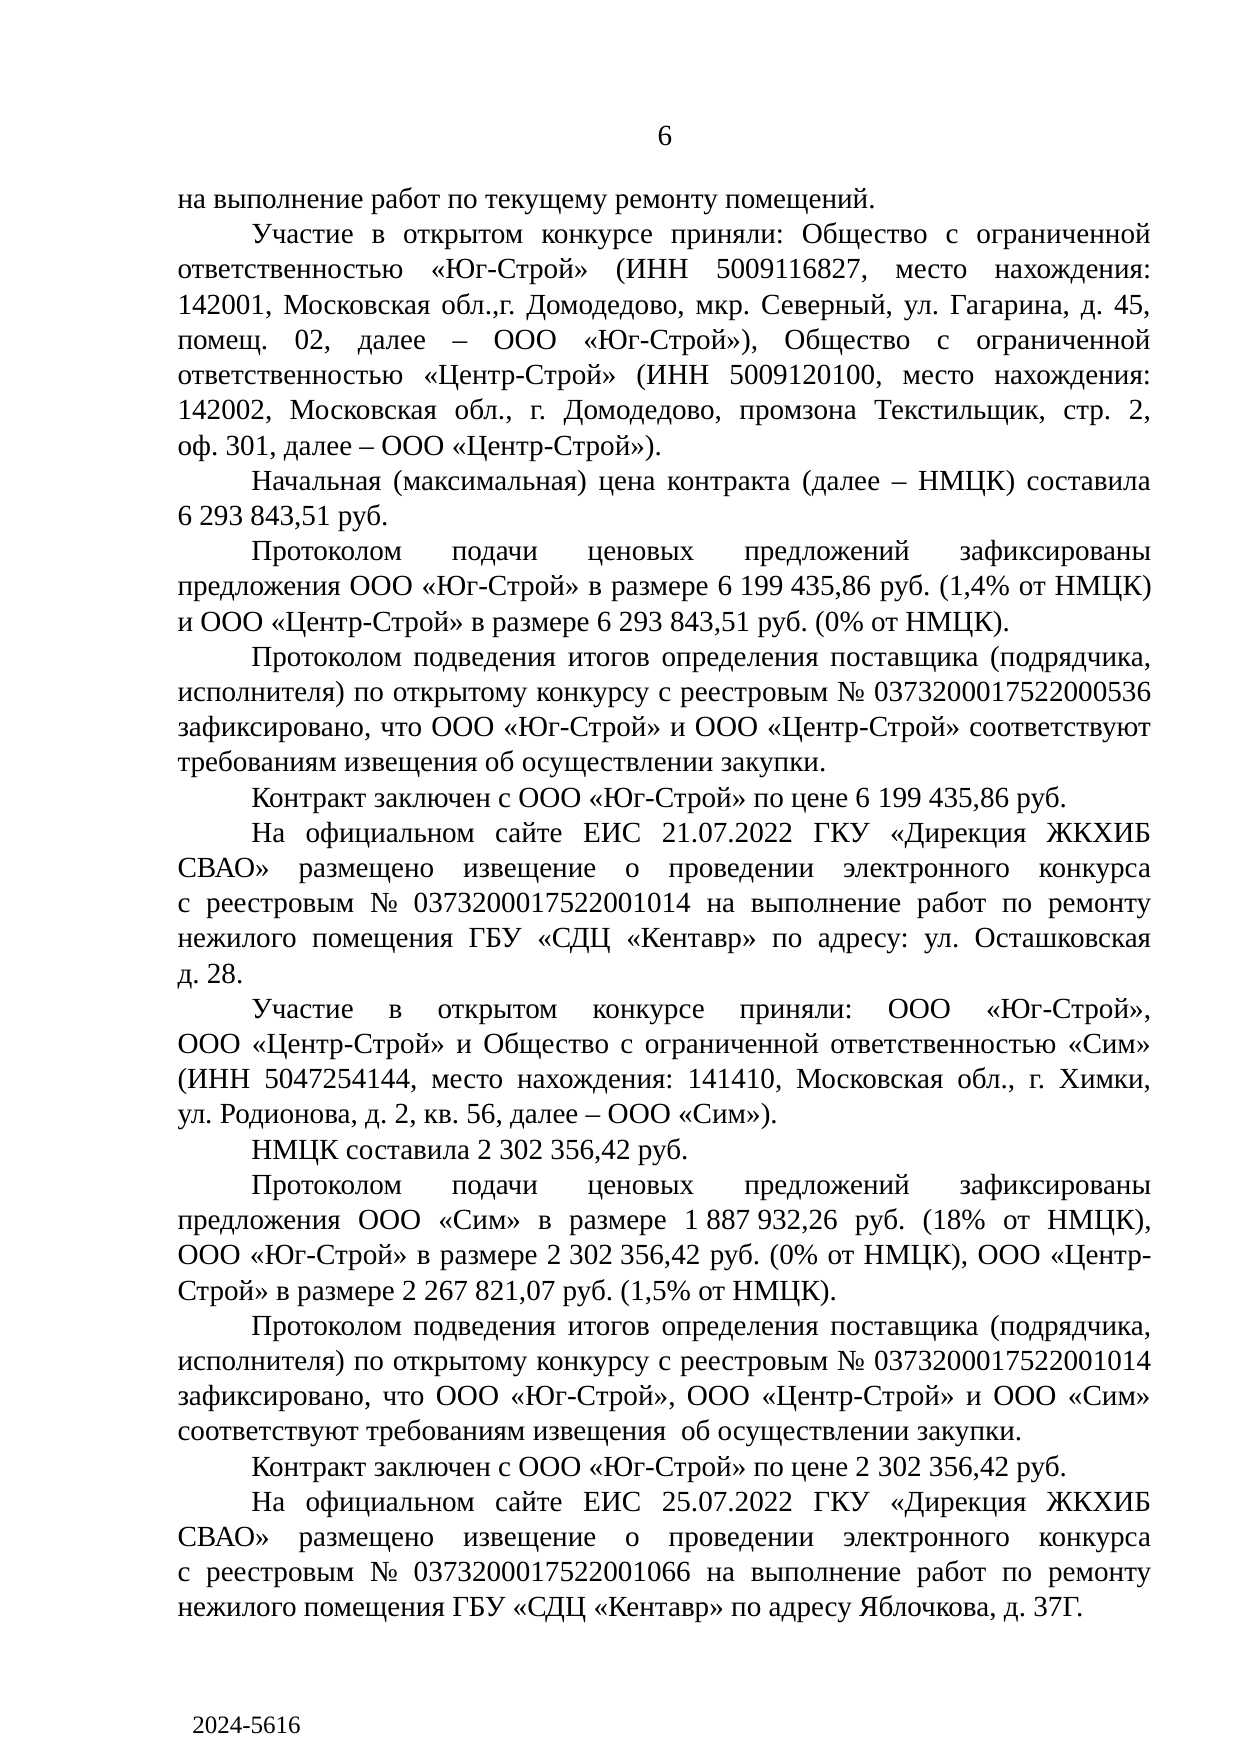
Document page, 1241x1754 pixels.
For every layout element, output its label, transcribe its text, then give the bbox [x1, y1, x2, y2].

text на выполнение работ по текущему ремонту помещений. [177, 181, 1152, 215]
text На официальном сайте ЕИС 21.07.2022 ГКУ «Дирекция ЖКХИБ СВАО» размещено извещение о проведении электронного конкурса с реестровым № 0373200017522001014 на выполнение работ по ремонту нежилого помещения ГБУ «СДЦ «Кентавр» по адресу: ул. Осташковская д. 28. [177, 815, 1152, 989]
text Начальная (максимальная) цена контракта (далее – НМЦК) составила 6 293 843,51 руб. [177, 463, 1152, 532]
text Протоколом подведения итогов определения поставщика (подрядчика, исполнителя) по открытому конкурсу с реестровым № 0373200017522000536 зафиксировано, что ООО «Юг-Строй» и ООО «Центр-Строй» соответствуют требованиям извещения об осуществлении закупки. [177, 639, 1152, 778]
text Протоколом подачи ценовых предложений зафиксированы предложения ООО «Сим» в размере 1 887 932,26 руб. (18% от НМЦК), ООО «Юг-Строй» в размере 2 302 356,42 руб. (0% от НМЦК), ООО «Центр-Строй» в размере 2 267 821,07 руб. (1,5% от НМЦК). [177, 1167, 1152, 1306]
text Участие в открытом конкурсе приняли: Общество с ограниченной ответственностью «Юг-Строй» (ИНН 5009116827, место нахождения: 142001, Московская обл.,г. Домодедово, мкр. Северный, ул. Гагарина, д. 45, помещ. 02, далее – ООО «Юг-Строй»), Общество с ограниченной ответственностью «Центр-Строй» (ИНН 5009120100, место нахождения: 142002, Московская обл., г. Домодедово, промзона Текстильщик, стр. 2, оф. 301, далее – ООО «Центр-Строй»). [177, 216, 1152, 461]
text Участие в открытом конкурсе приняли: ООО «Юг-Строй», ООО «Центр-Строй» и Общество с ограниченной ответственностью «Сим» (ИНН 5047254144, место нахождения: 141410, Московская обл., г. Химки, ул. Родионова, д. 2, кв. 56, далее – ООО «Сим»). [177, 991, 1152, 1130]
text Контракт заключен с ООО «Юг-Строй» по цене 2 302 356,42 руб. [177, 1449, 1152, 1482]
text Контракт заключен с ООО «Юг-Строй» по цене 6 199 435,86 руб. [177, 780, 1152, 813]
text НМЦК составила 2 302 356,42 руб. [177, 1132, 1152, 1165]
text На официальном сайте ЕИС 25.07.2022 ГКУ «Дирекция ЖКХИБ СВАО» размещено извещение о проведении электронного конкурса с реестровым № 0373200017522001066 на выполнение работ по ремонту нежилого помещения ГБУ «СДЦ «Кентавр» по адресу Яблочкова, д. 37Г. [177, 1484, 1152, 1623]
text Протоколом подачи ценовых предложений зафиксированы предложения ООО «Юг-Строй» в размере 6 199 435,86 руб. (1,4% от НМЦК) и ООО «Центр-Строй» в размере 6 293 843,51 руб. (0% от НМЦК). [177, 533, 1152, 637]
text Протоколом подведения итогов определения поставщика (подрядчика, исполнителя) по открытому конкурсу с реестровым № 0373200017522001014 зафиксировано, что ООО «Юг-Строй», ООО «Центр-Строй» и ООО «Сим» соответствуют требованиям извещения об осуществлении закупки. [177, 1308, 1152, 1447]
